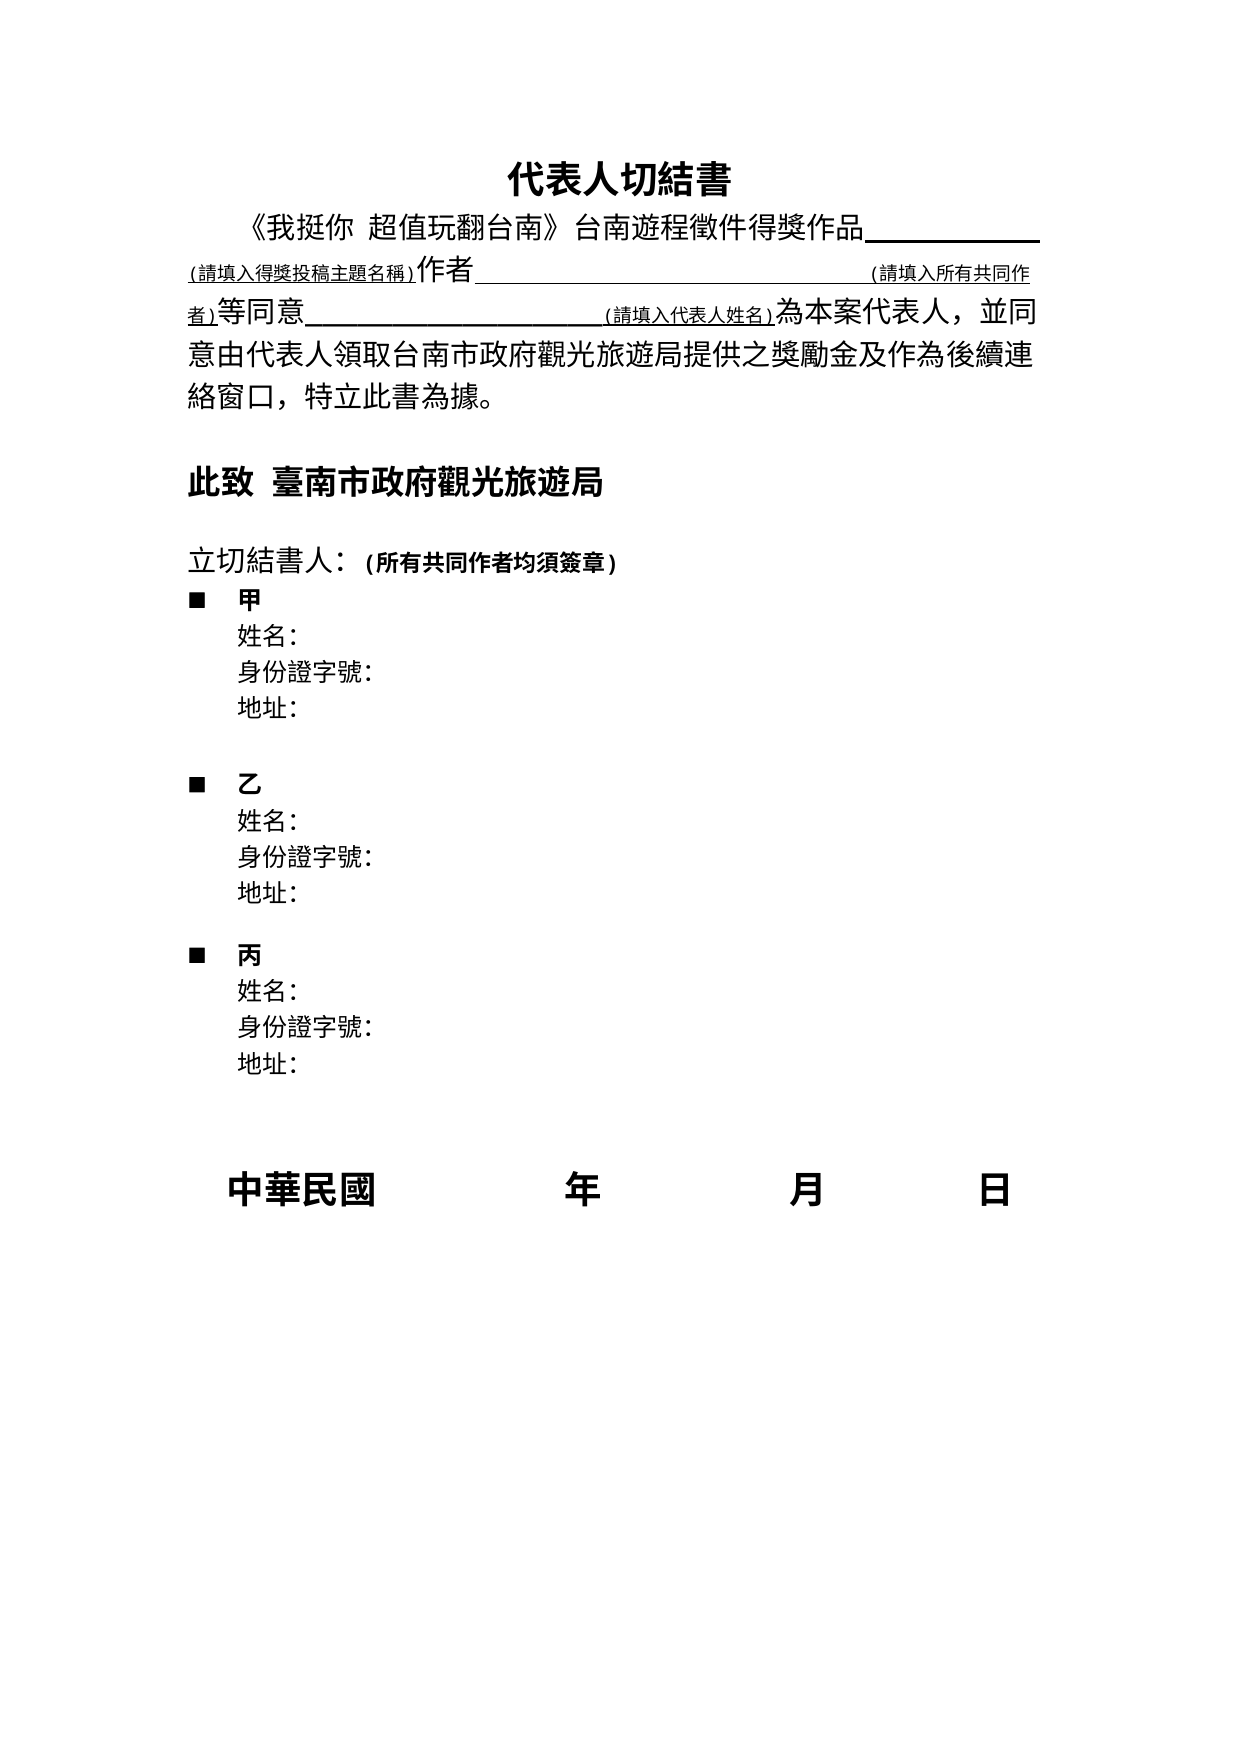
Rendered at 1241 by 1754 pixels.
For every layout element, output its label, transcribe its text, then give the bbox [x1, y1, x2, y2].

list 地址： [237, 689, 1053, 725]
text 此致 臺南市政府觀光旅遊局 [187, 456, 1053, 504]
list 甲 [187, 580, 1053, 616]
text 中華民國 年 月 日 [187, 1160, 1053, 1214]
list 姓名： [237, 801, 1053, 837]
text 《我挺你 超值玩翻台南》台南遊程徵件得獎作品 (請填入得獎投稿主題名稱)作者 (請填入所有共同作者)等同意_________________(請填入代表人姓名)為本案代表人，並同意由代表人領取台南市政府觀光旅遊局提供之獎勵金及作為後續連絡窗口，特立此書為據。 [187, 204, 1053, 416]
list 丙 [187, 935, 1053, 972]
list 姓名： [237, 972, 1053, 1008]
list 姓名： [237, 616, 1053, 653]
list 地址： [237, 873, 1053, 910]
text 立切結書人：(所有共同作者均須簽章) [187, 538, 1053, 580]
list 地址： [237, 1044, 1053, 1080]
list 身份證字號： [237, 837, 1053, 873]
list 身份證字號： [237, 1008, 1053, 1044]
list 乙 [187, 765, 1053, 801]
text 代表人切結書 [187, 150, 1053, 204]
list 身份證字號： [237, 653, 1053, 689]
